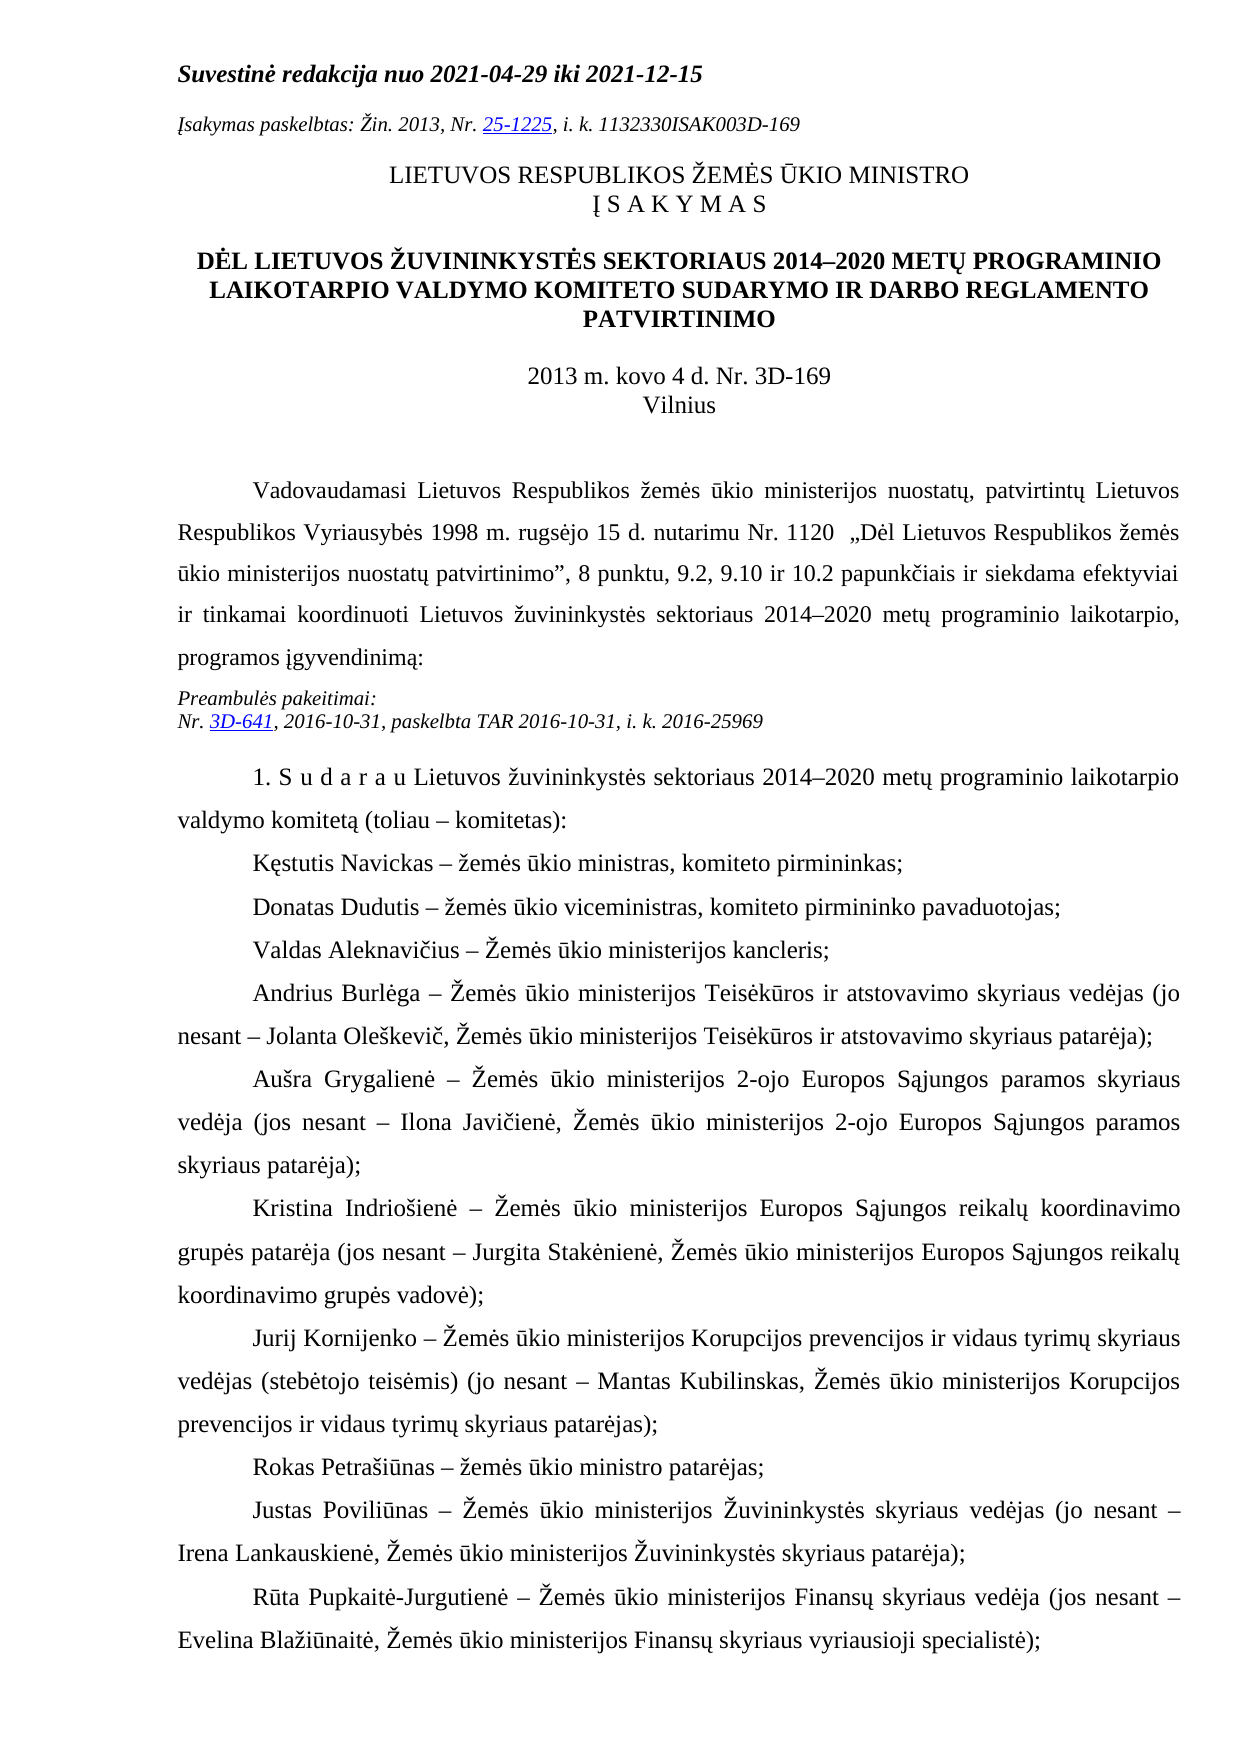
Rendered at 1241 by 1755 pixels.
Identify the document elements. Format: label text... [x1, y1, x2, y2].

text Rūta Pupkaitė-Jurgutienė – Žemės ūkio ministerijos Finansų skyriaus vedėja (jos nesant – Evelina Blažiūnaitė, Žemės ūkio ministerijos Finansų skyriaus vyriausioji specialistė); [177, 1582, 1181, 1653]
text Į S A K Y M A S [177, 189, 1181, 217]
text Įsakymas paskelbtas: Žin. 2013, Nr. 25-1225, i. k. 1132330ISAK003D-169 [177, 112, 1181, 136]
text Andrius Burlėga – Žemės ūkio ministerijos Teisėkūros ir atstovavimo skyriaus vedėjas (jo nesant – Jolanta Oleškevič, Žemės ūkio ministerijos Teisėkūros ir atstovavimo skyriaus patarėja); [177, 978, 1181, 1050]
text LIETUVOS RESPUBLIKOS ŽEMĖS ŪKIO MINISTRO [177, 160, 1181, 189]
text Valdas Aleknavičius – Žemės ūkio ministerijos kancleris; [177, 935, 1181, 963]
text Kęstutis Navickas – žemės ūkio ministras, komiteto pirmininkas; [177, 848, 1181, 877]
text Kristina Indriošienė – Žemės ūkio ministerijos Europos Sąjungos reikalų koordinavimo grupės patarėja (jos nesant – Jurgita Stakėnienė, Žemės ūkio ministerijos Europos Sąjungos reikalų koordinavimo grupės vadovė); [177, 1193, 1181, 1308]
text Suvestinė redakcija nuo 2021-04-29 iki 2021-12-15 [177, 59, 1181, 88]
text Vadovaudamasi Lietuvos Respublikos žemės ūkio ministerijos nuostatų, patvirtintų Lietuvos Respublikos Vyriausybės 1998 m. rugsėjo 15 d. nutarimu Nr. 1120 „Dėl Lietuvos Respublikos žemės ūkio ministerijos nuostatų patvirtinimo”, 8 punktu, 9.2, 9.10 ir 10.2 papunkčiais ir siekdama efektyviai ir tinkamai koordinuoti Lietuvos žuvininkystės sektoriaus 2014–2020 metų programinio laikotarpio, programos įgyvendinimą: [177, 476, 1181, 671]
text DĖL LIETUVOS ŽUVININKYSTĖS SEKTORIAUS 2014–2020 METŲ PROGRAMINIO LAIKOTARPIO VALDYMO KOMITETO SUDARYMO IR DARBO REGLAMENTO PATVIRTINIMO [177, 246, 1181, 332]
text Nr. 3D-641, 2016-10-31, paskelbta TAR 2016-10-31, i. k. 2016-25969 [177, 709, 1181, 733]
text Rokas Petrašiūnas – žemės ūkio ministro patarėjas; [177, 1452, 1181, 1481]
text Preambulės pakeitimai: [177, 685, 1181, 709]
text Aušra Grygalienė – Žemės ūkio ministerijos 2-ojo Europos Sąjungos paramos skyriaus vedėja (jos nesant – Ilona Javičienė, Žemės ūkio ministerijos 2-ojo Europos Sąjungos paramos skyriaus patarėja); [177, 1064, 1181, 1179]
text Justas Poviliūnas – Žemės ūkio ministerijos Žuvininkystės skyriaus vedėjas (jo nesant – Irena Lankauskienė, Žemės ūkio ministerijos Žuvininkystės skyriaus patarėja); [177, 1495, 1181, 1567]
text 1. S u d a r a u Lietuvos žuvininkystės sektoriaus 2014–2020 metų programinio laikotarpio valdymo komitetą (toliau – komitetas): [177, 762, 1181, 834]
text Jurij Kornijenko – Žemės ūkio ministerijos Korupcijos prevencijos ir vidaus tyrimų skyriaus vedėjas (stebėtojo teisėmis) (jo nesant – Mantas Kubilinskas, Žemės ūkio ministerijos Korupcijos prevencijos ir vidaus tyrimų skyriaus patarėjas); [177, 1323, 1181, 1438]
text Vilnius [177, 390, 1181, 419]
text Donatas Dudutis – žemės ūkio viceministras, komiteto pirmininko pavaduotojas; [177, 892, 1181, 920]
text 2013 m. kovo 4 d. Nr. 3D-169 [177, 361, 1181, 390]
